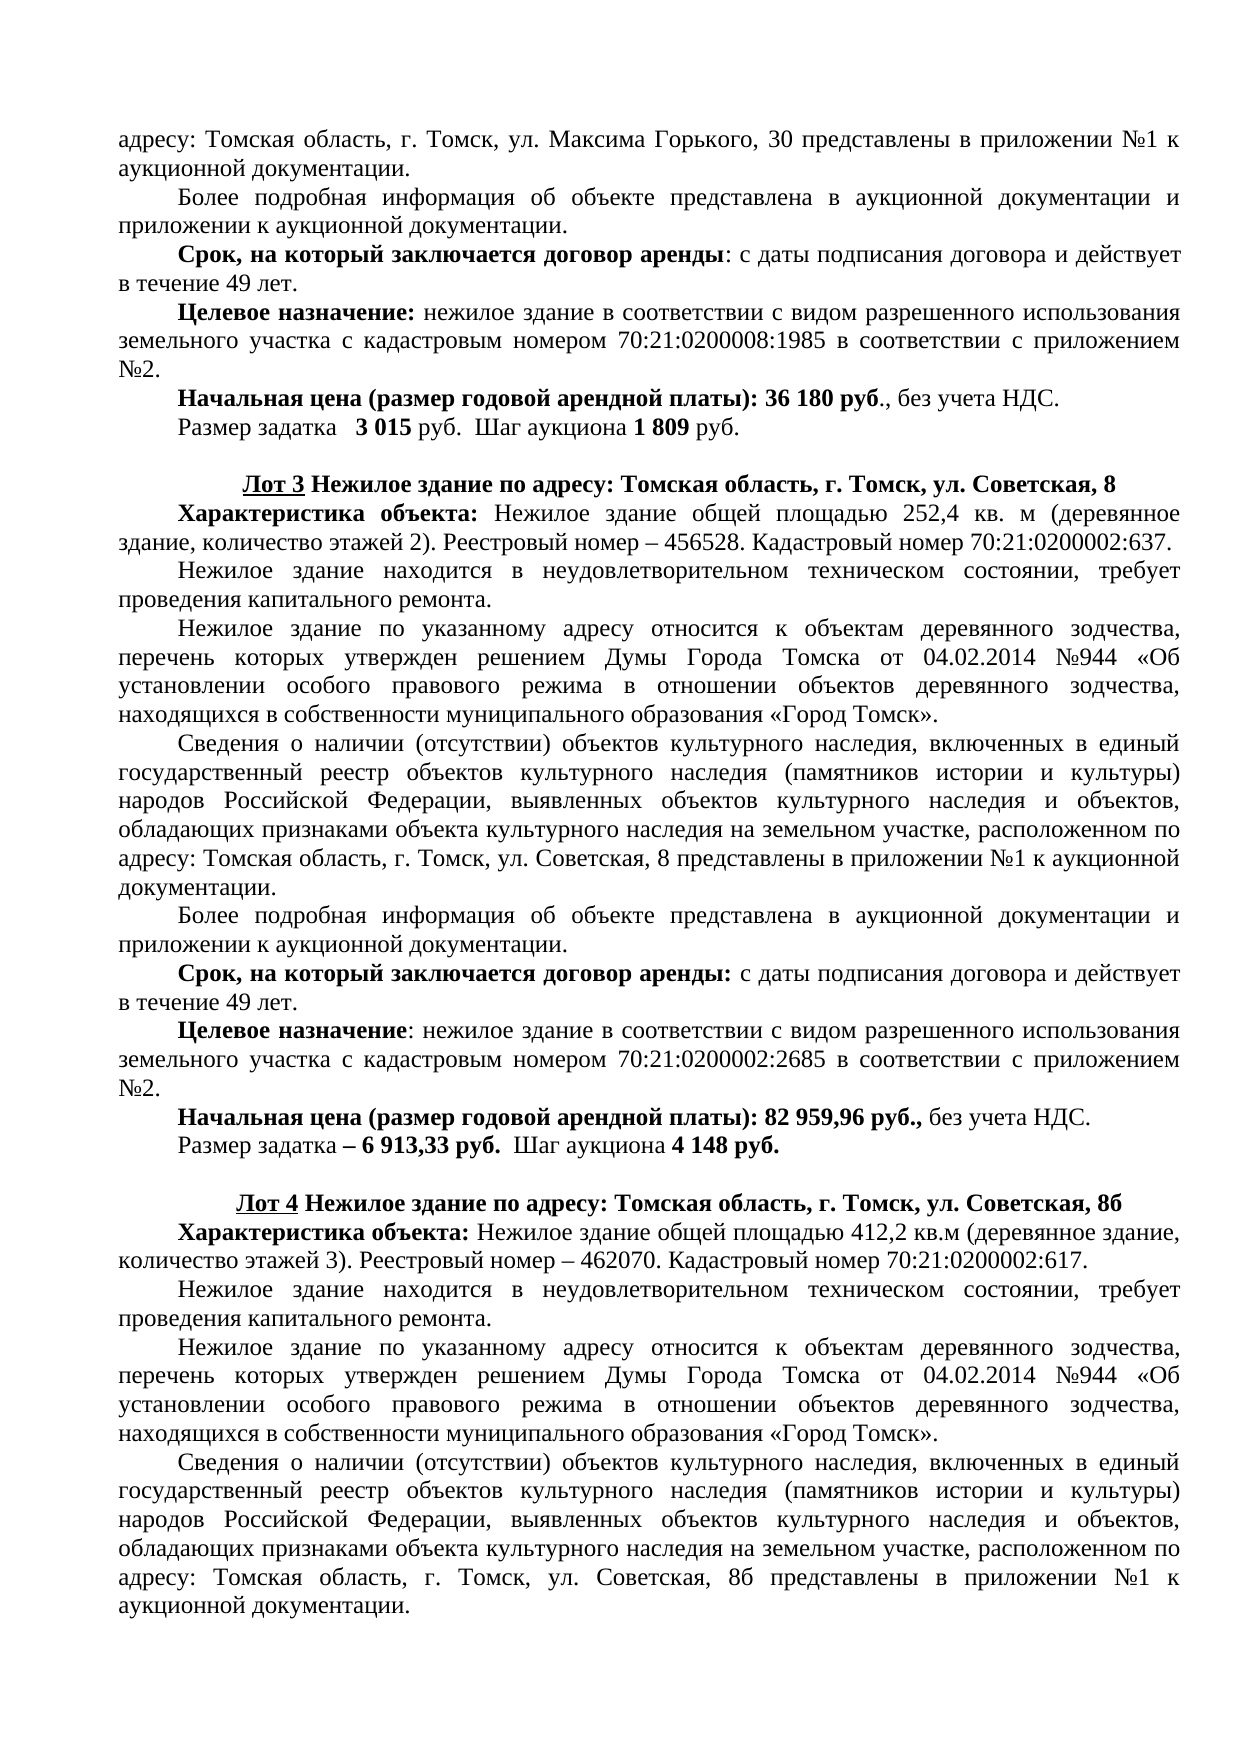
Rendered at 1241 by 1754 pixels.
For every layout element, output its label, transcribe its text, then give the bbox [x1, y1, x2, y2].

text Срок, на который заключается договор аренды: с даты подписания договора и действует в течение 49 лет. [118, 958, 1181, 1015]
text Нежилое здание по указанному адресу относится к объектам деревянного зодчества, перечень которых утвержден решением Думы Города Томска от 04.02.2014 №944 «Об установлении особого правового режима в отношении объектов деревянного зодчества, находящихся в собственности муниципального образования «Город Томск». [118, 1332, 1181, 1447]
text Более подробная информация об объекте представлена в аукционной документации и приложении к аукционной документации. [118, 182, 1181, 239]
text Характеристика объекта: Нежилое здание общей площадью 412,2 кв.м (деревянное здание, количество этажей 3). Реестровый номер – 462070. Кадастровый номер 70:21:0200002:617. [118, 1217, 1181, 1274]
text Сведения о наличии (отсутствии) объектов культурного наследия, включенных в единый государственный реестр объектов культурного наследия (памятников истории и культуры) народов Российской Федерации, выявленных объектов культурного наследия и объектов, обладающих признаками объекта культурного наследия на земельном участке, расположенном по адресу: Томская область, г. Томск, ул. Советская, 8 представлены в приложении №1 к аукционной документации. [118, 728, 1181, 900]
text Начальная цена (размер годовой арендной платы): 82 959,96 руб., без учета НДС. [118, 1102, 1181, 1130]
text Начальная цена (размер годовой арендной платы): 36 180 руб., без учета НДС. [118, 383, 1181, 412]
text Сведения о наличии (отсутствии) объектов культурного наследия, включенных в единый государственный реестр объектов культурного наследия (памятников истории и культуры) народов Российской Федерации, выявленных объектов культурного наследия и объектов, обладающих признаками объекта культурного наследия на земельном участке, расположенном по адресу: Томская область, г. Томск, ул. Советская, 8б представлены в приложении №1 к аукционной документации. [118, 1447, 1181, 1619]
text Целевое назначение: нежилое здание в соответствии с видом разрешенного использования земельного участка с кадастровым номером 70:21:0200008:1985 в соответствии с приложением №2. [118, 297, 1181, 383]
text Размер задатка 3 015 руб. Шаг аукциона 1 809 руб. [118, 412, 1181, 440]
text адресу: Томская область, г. Томск, ул. Максима Горького, 30 представлены в приложении №1 к аукционной документации. [118, 124, 1181, 182]
text Нежилое здание по указанному адресу относится к объектам деревянного зодчества, перечень которых утвержден решением Думы Города Томска от 04.02.2014 №944 «Об установлении особого правового режима в отношении объектов деревянного зодчества, находящихся в собственности муниципального образования «Город Томск». [118, 613, 1181, 728]
text Целевое назначение: нежилое здание в соответствии с видом разрешенного использования земельного участка с кадастровым номером 70:21:0200002:2685 в соответствии с приложением №2. [118, 1015, 1181, 1102]
text Более подробная информация об объекте представлена в аукционной документации и приложении к аукционной документации. [118, 900, 1181, 958]
text Лот 3 Нежилое здание по адресу: Томская область, г. Томск, ул. Советская, 8 [118, 469, 1181, 498]
text Размер задатка – 6 913,33 руб. Шаг аукциона 4 148 руб. [118, 1130, 1181, 1159]
text Характеристика объекта: Нежилое здание общей площадью 252,4 кв. м (деревянное здание, количество этажей 2). Реестровый номер – 456528. Кадастровый номер 70:21:0200002:637. [118, 498, 1181, 555]
text Нежилое здание находится в неудовлетворительном техническом состоянии, требует проведения капитального ремонта. [118, 555, 1181, 613]
text Нежилое здание находится в неудовлетворительном техническом состоянии, требует проведения капитального ремонта. [118, 1274, 1181, 1332]
text Лот 4 Нежилое здание по адресу: Томская область, г. Томск, ул. Советская, 8б [118, 1188, 1181, 1217]
text Срок, на который заключается договор аренды: с даты подписания договора и действует в течение 49 лет. [118, 239, 1181, 297]
